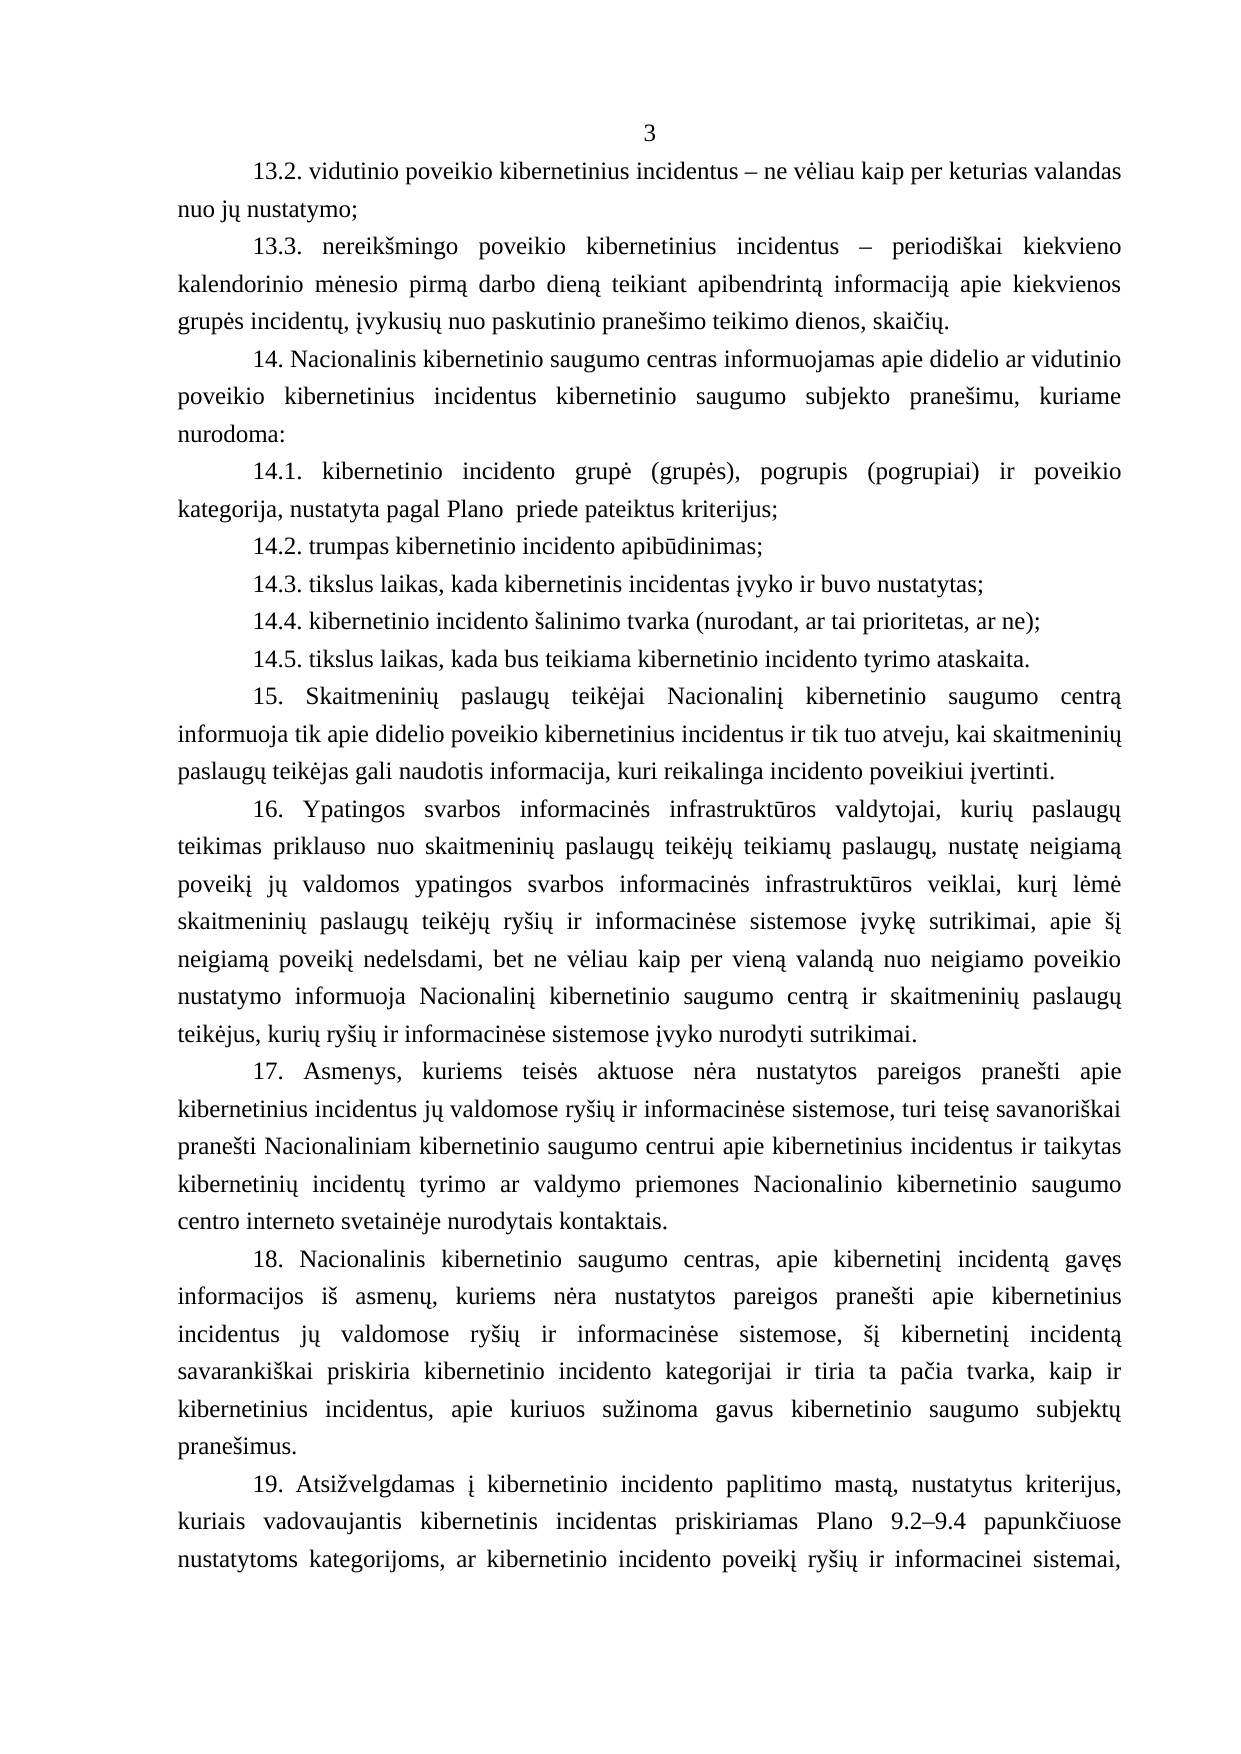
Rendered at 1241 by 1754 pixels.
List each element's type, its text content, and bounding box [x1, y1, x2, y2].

text 13.2. vidutinio poveikio kibernetinius incidentus – ne vėliau kaip per keturias valandas nuo jų nustatymo; [177, 148, 1122, 223]
text 16. Ypatingos svarbos informacinės infrastruktūros valdytojai, kurių paslaugų teikimas priklauso nuo skaitmeninių paslaugų teikėjų teikiamų paslaugų, nustatę neigiamą poveikį jų valdomos ypatingos svarbos informacinės infrastruktūros veiklai, kurį lėmė skaitmeninių paslaugų teikėjų ryšių ir informacinėse sistemose įvykę sutrikimai, apie šį neigiamą poveikį nedelsdami, bet ne vėliau kaip per vieną valandą nuo neigiamo poveikio nustatymo informuoja Nacionalinį kibernetinio saugumo centrą ir skaitmeninių paslaugų teikėjus, kurių ryšių ir informacinėse sistemose įvyko nurodyti sutrikimai. [177, 785, 1122, 1048]
text 14.1. kibernetinio incidento grupė (grupės), pogrupis (pogrupiai) ir poveikio kategorija, nustatyta pagal Plano priede pateiktus kriterijus; [177, 448, 1122, 523]
text 14.2. trumpas kibernetinio incidento apibūdinimas; [177, 523, 1122, 560]
text 17. Asmenys, kuriems teisės aktuose nėra nustatytos pareigos pranešti apie kibernetinius incidentus jų valdomose ryšių ir informacinėse sistemose, turi teisę savanoriškai pranešti Nacionaliniam kibernetinio saugumo centrui apie kibernetinius incidentus ir taikytas kibernetinių incidentų tyrimo ar valdymo priemones Nacionalinio kibernetinio saugumo centro interneto svetainėje nurodytais kontaktais. [177, 1048, 1122, 1235]
text 14.4. kibernetinio incidento šalinimo tvarka (nurodant, ar tai prioritetas, ar ne); [177, 598, 1122, 635]
text 19. Atsižvelgdamas į kibernetinio incidento paplitimo mastą, nustatytus kriterijus, kuriais vadovaujantis kibernetinis incidentas priskiriamas Plano 9.2–9.4 papunkčiuose nustatytoms kategorijoms, ar kibernetinio incidento poveikį ryšių ir informacinei sistemai, [177, 1460, 1122, 1573]
text 15. Skaitmeninių paslaugų teikėjai Nacionalinį kibernetinio saugumo centrą informuoja tik apie didelio poveikio kibernetinius incidentus ir tik tuo atveju, kai skaitmeninių paslaugų teikėjas gali naudotis informacija, kuri reikalinga incidento poveikiui įvertinti. [177, 673, 1122, 785]
text 14.3. tikslus laikas, kada kibernetinis incidentas įvyko ir buvo nustatytas; [177, 560, 1122, 598]
text 14. Nacionalinis kibernetinio saugumo centras informuojamas apie didelio ar vidutinio poveikio kibernetinius incidentus kibernetinio saugumo subjekto pranešimu, kuriame nurodoma: [177, 335, 1122, 448]
text 13.3. nereikšmingo poveikio kibernetinius incidentus – periodiškai kiekvieno kalendorinio mėnesio pirmą darbo dieną teikiant apibendrintą informaciją apie kiekvienos grupės incidentų, įvykusių nuo paskutinio pranešimo teikimo dienos, skaičių. [177, 223, 1122, 335]
text 18. Nacionalinis kibernetinio saugumo centras, apie kibernetinį incidentą gavęs informacijos iš asmenų, kuriems nėra nustatytos pareigos pranešti apie kibernetinius incidentus jų valdomose ryšių ir informacinėse sistemose, šį kibernetinį incidentą savarankiškai priskiria kibernetinio incidento kategorijai ir tiria ta pačia tvarka, kaip ir kibernetinius incidentus, apie kuriuos sužinoma gavus kibernetinio saugumo subjektų pranešimus. [177, 1235, 1122, 1460]
text 14.5. tikslus laikas, kada bus teikiama kibernetinio incidento tyrimo ataskaita. [177, 635, 1122, 673]
